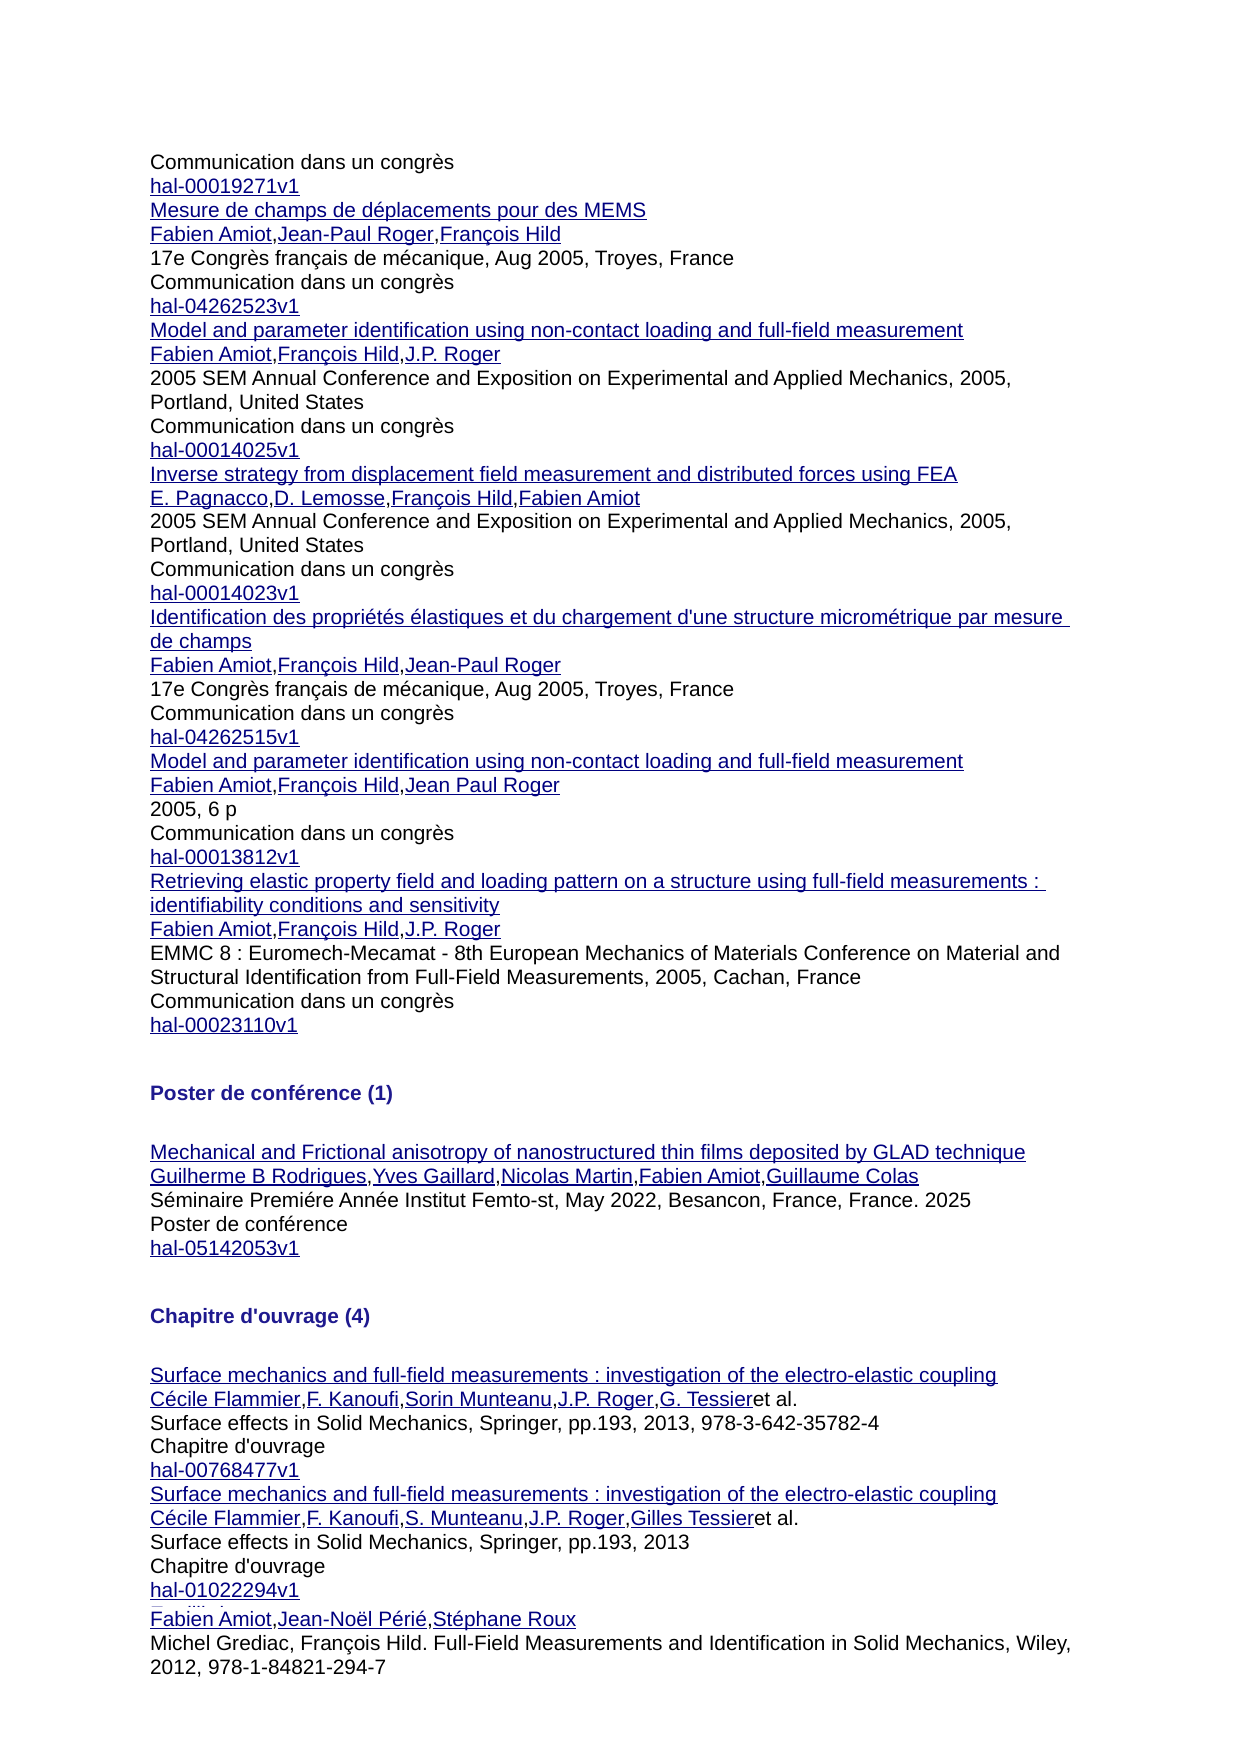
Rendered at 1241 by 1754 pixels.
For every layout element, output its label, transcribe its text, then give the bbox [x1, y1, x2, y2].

subtitle Poster de conférence (1) [150, 1081, 1090, 1105]
table_cell Inverse strategy from displacement field measurement and distributed forces using FEA E. Pagnacco,D. Lemosse,François Hild,Fabien Amiot 2005 SEM Annual Conference and Exposition on Experimental and Applied Mechanics, 2005, Portland, United States Communication dans un congrès hal-00014023v1 [150, 461, 1090, 605]
table_cell Equilibrium gap Fabien Amiot,Jean-Noël Périé,Stéphane Roux Michel Grediac, François Hild. Full-Field Measurements and Identification in Solid Mechanics, Wiley, 2012, 978-1-84821-294-7 [150, 1602, 1090, 1679]
table_cell Model and parameter identification using non-contact loading and full-field measurement Fabien Amiot,François Hild,Jean Paul Roger 2005, 6 p Communication dans un congrès hal-00013812v1 [150, 749, 1090, 869]
table_header Mechanical and Frictional anisotropy of nanostructured thin films deposited by GLAD technique Guilherme B Rodrigues,Yves Gaillard,Nicolas Martin,Fabien Amiot,Guillaume Colas Séminaire Premiére Année Institut Femto-st, May 2022, Besancon, France, France. 2025 Poster de conférence hal-05142053v1 [150, 1140, 1090, 1259]
table_cell Communication dans un congrès hal-00019271v1 [150, 150, 1090, 198]
table_header Surface mechanics and full-field measurements : investigation of the electro-elastic coupling Cécile Flammier,F. Kanoufi,Sorin Munteanu,J.P. Roger,G. Tessieret al. Surface effects in Solid Mechanics, Springer, pp.193, 2013, 978-3-642-35782-4 Chapitre d'ouvrage hal-00768477v1 [150, 1363, 1090, 1482]
subtitle Chapitre d'ouvrage (4) [150, 1304, 1090, 1328]
table_cell Identification des propriétés élastiques et du chargement d'une structure micrométrique par mesure de champs Fabien Amiot,François Hild,Jean-Paul Roger 17e Congrès français de mécanique, Aug 2005, Troyes, France Communication dans un congrès hal-04262515v1 [150, 605, 1090, 749]
table_cell Mesure de champs de déplacements pour des MEMS Fabien Amiot,Jean-Paul Roger,François Hild 17e Congrès français de mécanique, Aug 2005, Troyes, France Communication dans un congrès hal-04262523v1 [150, 198, 1090, 318]
table_cell Model and parameter identification using non-contact loading and full-field measurement Fabien Amiot,François Hild,J.P. Roger 2005 SEM Annual Conference and Exposition on Experimental and Applied Mechanics, 2005, Portland, United States Communication dans un congrès hal-00014025v1 [150, 318, 1090, 461]
table_cell Surface mechanics and full-field measurements : investigation of the electro-elastic coupling Cécile Flammier,F. Kanoufi,S. Munteanu,J.P. Roger,Gilles Tessieret al. Surface effects in Solid Mechanics, Springer, pp.193, 2013 Chapitre d'ouvrage hal-01022294v1 [150, 1482, 1090, 1602]
table_cell Retrieving elastic property field and loading pattern on a structure using full-field measurements : identifiability conditions and sensitivity Fabien Amiot,François Hild,J.P. Roger EMMC 8 : Euromech-Mecamat - 8th European Mechanics of Materials Conference on Material and Structural Identification from Full-Field Measurements, 2005, Cachan, France Communication dans un congrès hal-00023110v1 [150, 869, 1090, 1036]
